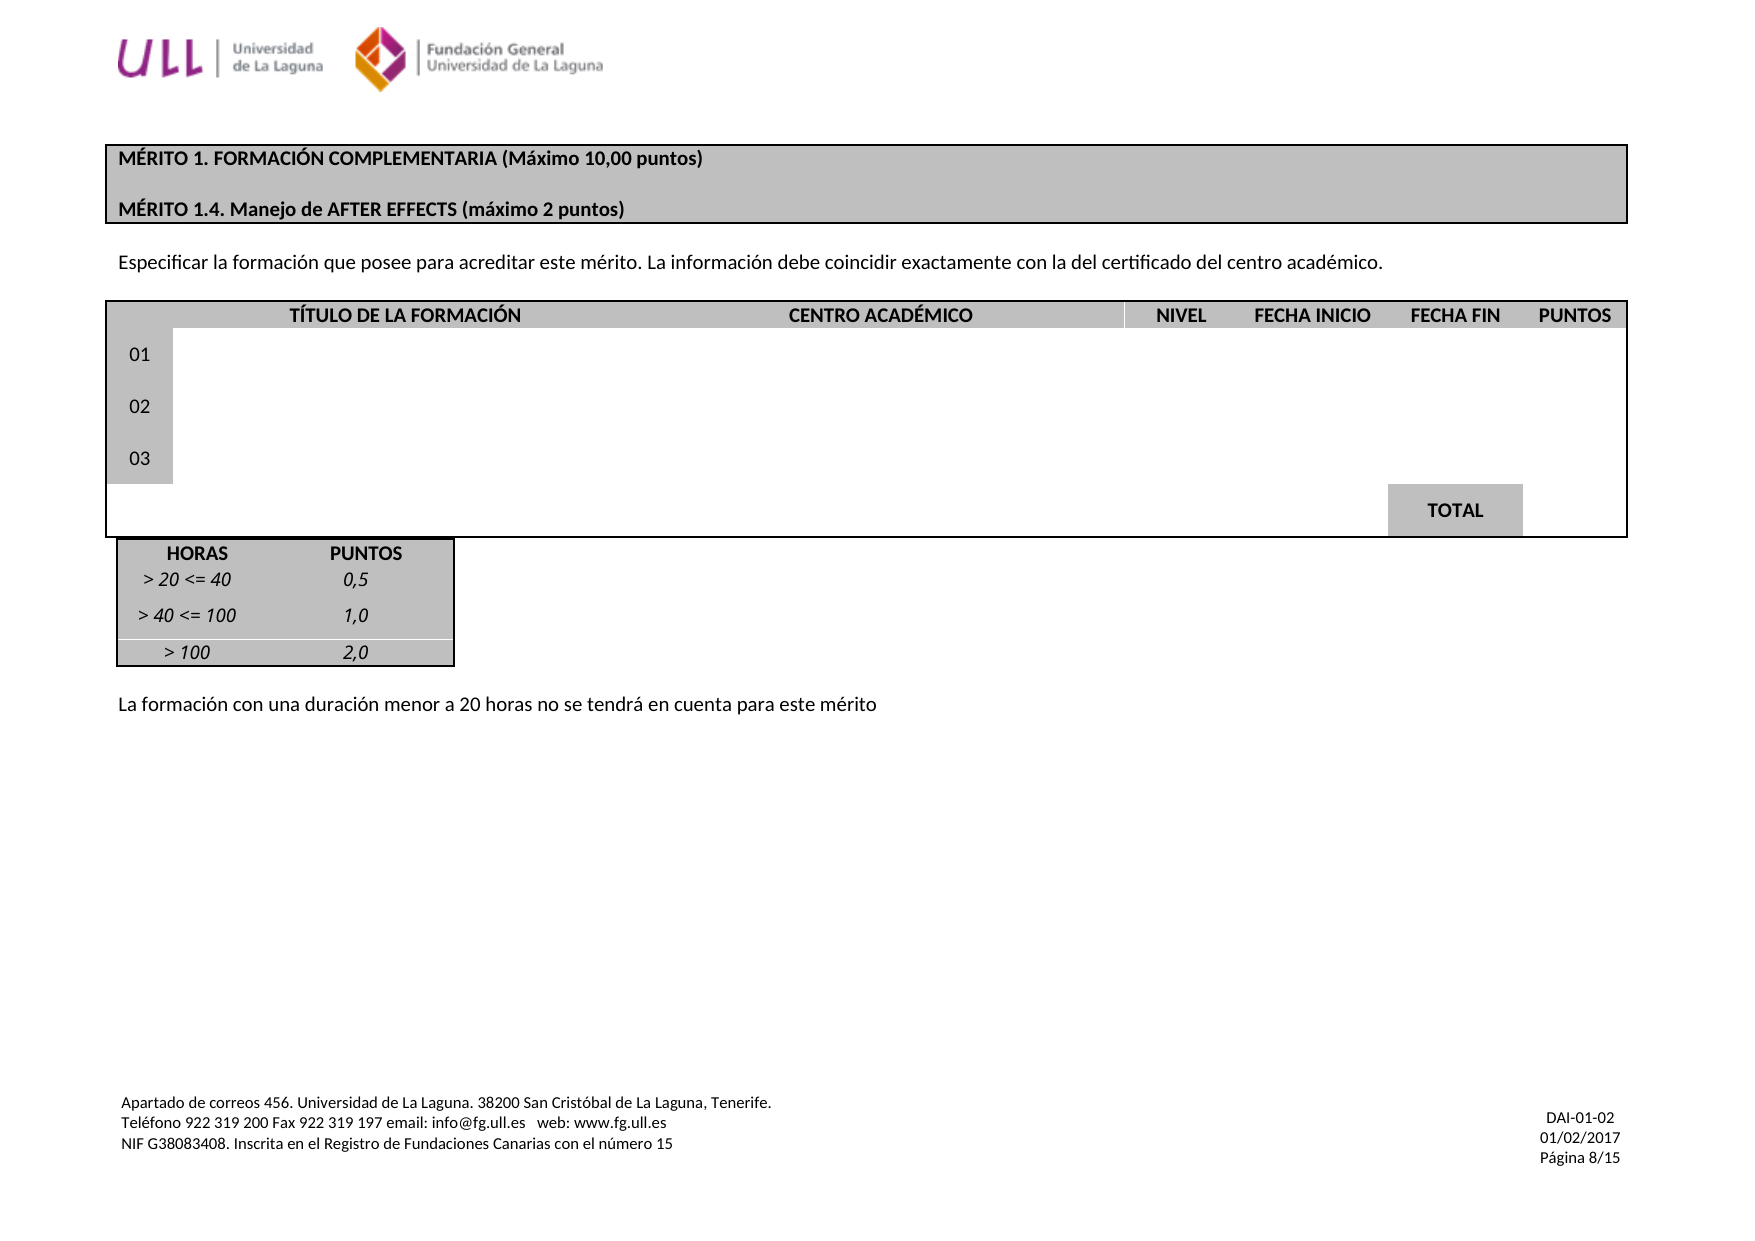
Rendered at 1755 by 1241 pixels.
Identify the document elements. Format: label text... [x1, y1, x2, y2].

text Especificar la formación que posee para acreditar este mérito. La información debe coincidir exactamente con la del certificado del centro académico. [118, 249, 1636, 275]
table_cell [173, 328, 637, 380]
table_cell [1523, 484, 1626, 536]
table_header [107, 302, 173, 328]
table_cell [1388, 328, 1523, 380]
table_cell [1125, 328, 1238, 380]
table_cell > 100 [118, 640, 278, 665]
table_header TÍTULO DE LA FORMACIÓN [173, 302, 637, 328]
table_cell [1523, 432, 1626, 484]
table_cell 02 [107, 380, 173, 432]
table_cell 01 [107, 328, 173, 380]
table_cell [1238, 328, 1388, 380]
text La formación con una duración menor a 20 horas no se tendrá en cuenta para este mérito [118, 691, 1636, 716]
table_cell [1238, 432, 1388, 484]
table_cell [637, 484, 1124, 536]
table_header MÉRITO 1. FORMACIÓN COMPLEMENTARIA (Máximo 10,00 puntos) MÉRITO 1.4. Manejo de AFTER EFFECTS (máximo 2 puntos) [107, 146, 1626, 222]
table_cell 1,0 [278, 592, 453, 639]
table_cell [173, 432, 637, 484]
table_header CENTRO ACADÉMICO [637, 302, 1124, 328]
table_cell [107, 484, 173, 536]
table_cell [1125, 484, 1238, 536]
table_cell 03 [107, 432, 173, 484]
table_cell [637, 380, 1124, 432]
table_cell > 20 <= 40 [118, 566, 278, 592]
table_cell [173, 380, 637, 432]
table_cell [637, 328, 1124, 380]
table_cell [1523, 328, 1626, 380]
table_cell [1388, 432, 1523, 484]
table_header NIVEL [1125, 302, 1238, 328]
table_cell [1125, 432, 1238, 484]
table_cell TOTAL [1388, 484, 1523, 536]
table_header FECHA INICIO [1238, 302, 1388, 328]
table_cell 0,5 [278, 566, 453, 592]
table_cell > 40 <= 100 [118, 592, 278, 639]
table_cell [637, 432, 1124, 484]
table_header FECHA FIN [1388, 302, 1523, 328]
table_cell [1238, 380, 1388, 432]
table_header PUNTOS [1523, 302, 1626, 328]
table_header PUNTOS [278, 540, 453, 566]
table_cell [173, 484, 637, 536]
table_cell [1238, 484, 1388, 536]
table_cell [1125, 380, 1238, 432]
table_cell [1523, 380, 1626, 432]
table_cell 2,0 [278, 640, 453, 665]
table_header HORAS [118, 540, 278, 566]
table_cell [1388, 380, 1523, 432]
